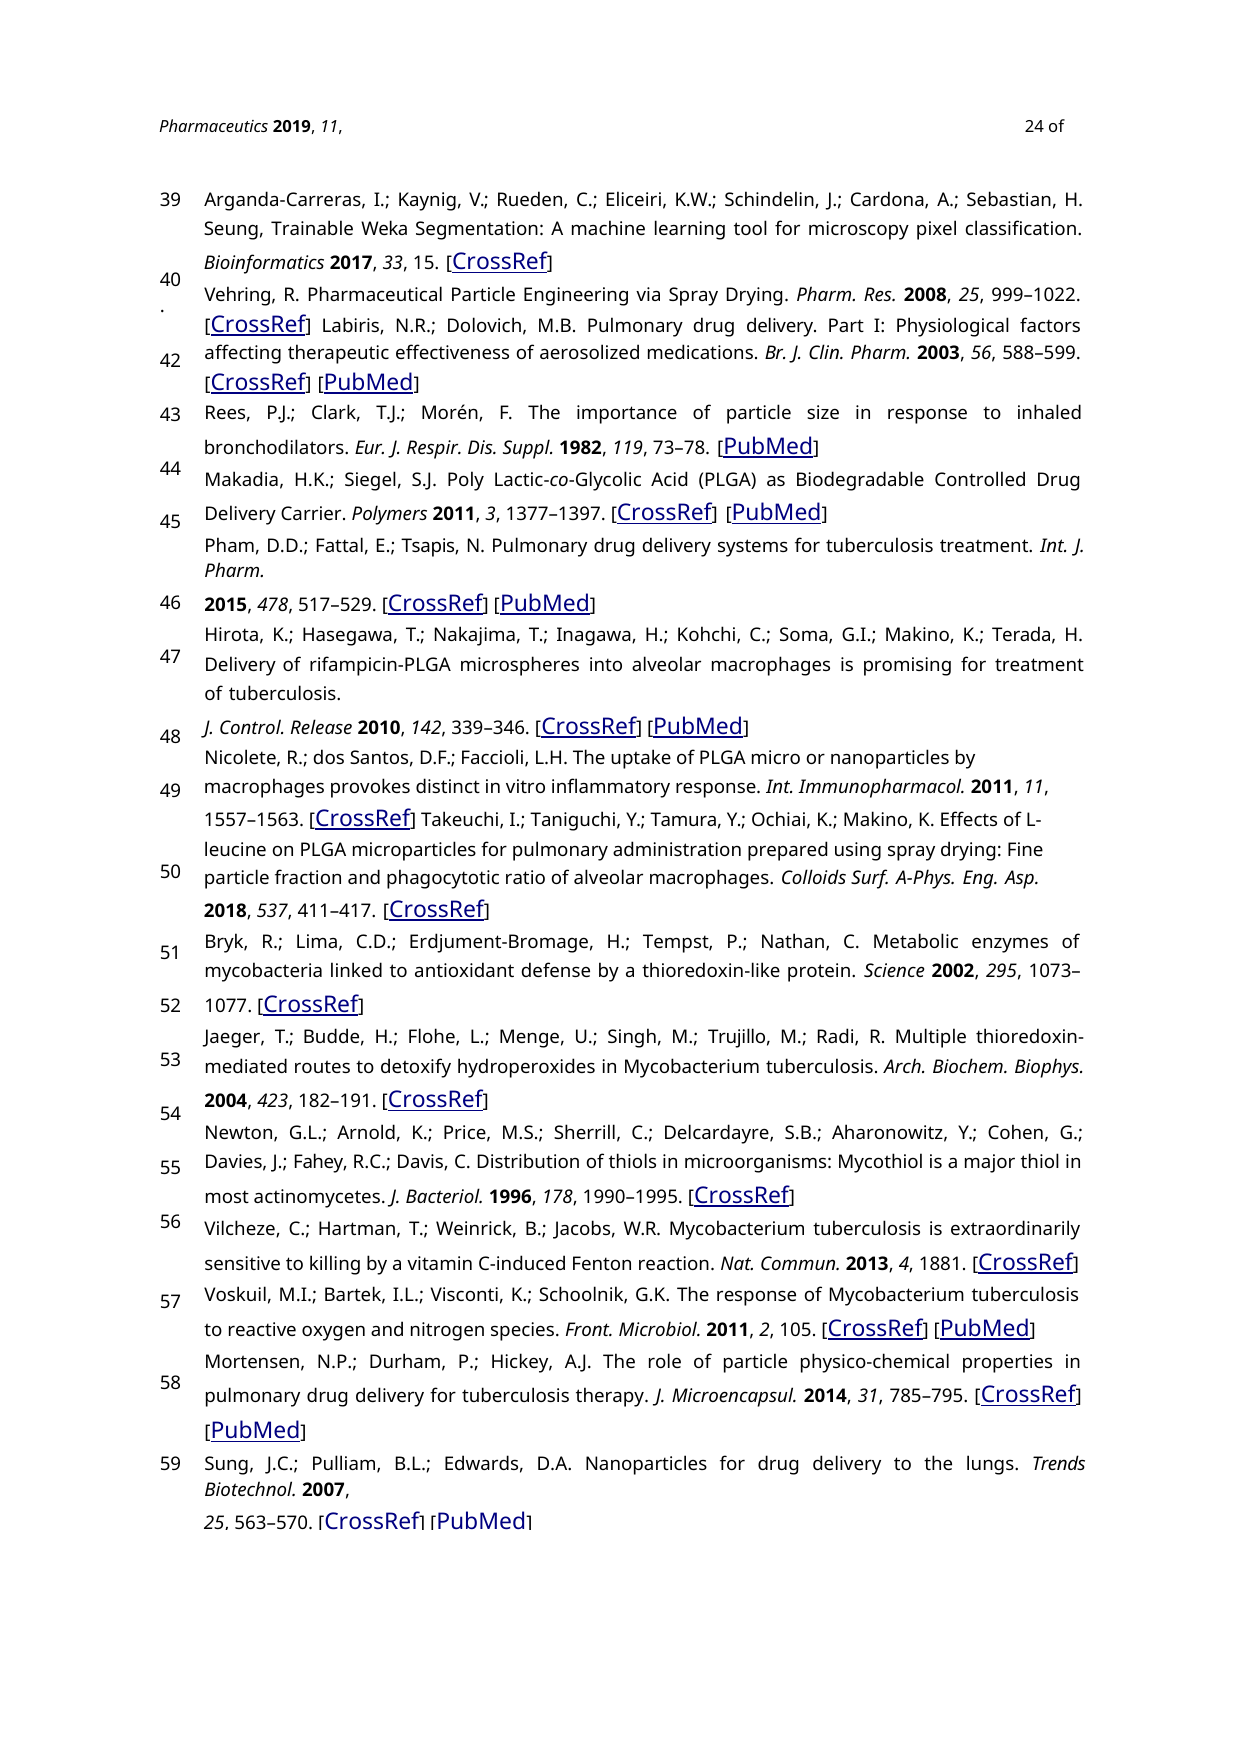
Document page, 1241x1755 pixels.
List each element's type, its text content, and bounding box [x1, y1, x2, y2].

text 50. [159, 858, 185, 884]
text 55. [159, 1154, 185, 1179]
text 48. [159, 724, 185, 749]
text 44. [159, 455, 185, 480]
text 58. [159, 1369, 185, 1395]
text 46. [159, 589, 185, 615]
text Pharmaceutics 2019, 11, 687 [159, 115, 355, 138]
text Pham, D.D.; Fattal, E.; Tsapis, N. Pulmonary drug delivery systems for tuberculosis treatment. Int. J. Pharm. [204, 532, 1086, 583]
text Makadia, H.K.; Siegel, S.J. Poly Lactic-co-Glycolic Acid (PLGA) as Biodegradable Controlled Drug Delivery Carrier. Polymers 2011, 3, 1377–1397. [CrossRef] [PubMed] [204, 466, 1082, 527]
text Vilcheze, C.; Hartman, T.; Weinrick, B.; Jacobs, W.R. Mycobacterium tuberculosis is extraordinarily sensitive to killing by a vitamin C-induced Fenton reaction. Nat. Commun. 2013, 4, 1881. [CrossRef] [204, 1215, 1081, 1277]
text 59. [159, 1450, 185, 1476]
text Voskuil, M.I.; Bartek, I.L.; Visconti, K.; Schoolnik, G.K. The response of Mycobacterium tuberculosis to reactive oxygen and nitrogen species. Front. Microbiol. 2011, 2, 105. [CrossRef] [PubMed] [204, 1282, 1081, 1343]
text 57. [159, 1289, 185, 1314]
text Bryk, R.; Lima, C.D.; Erdjument-Bromage, H.; Tempst, P.; Nathan, C. Metabolic enzymes of mycobacteria linked to antioxidant defense by a thioredoxin-like protein. Science 2002, 295, 1073–1077. [CrossRef] [204, 928, 1081, 1019]
text 52. [159, 993, 185, 1018]
text 56. [159, 1208, 185, 1233]
text 25, 563–570. [CrossRef] [PubMed] [204, 1505, 1086, 1529]
text Hirota, K.; Hasegawa, T.; Nakajima, T.; Inagawa, H.; Kohchi, C.; Soma, G.I.; Makino, K.; Terada, H. Delivery of rifampicin-PLGA microspheres into alveolar macrophages is promising for treatment of tuberculosis. [204, 622, 1084, 706]
text Vehring, R. Pharmaceutical Particle Engineering via Spray Drying. Pharm. Res. 2008, 25, 999–1022. [CrossRef] Labiris, N.R.; Dolovich, M.B. Pulmonary drug delivery. Part I: Physiological factors affecting therapeutic effectiveness of aerosolized medications. Br. J. Clin. Pharm. 2003, 56, 588–599. [CrossRef] [PubMed] [204, 282, 1081, 397]
text 45. [159, 509, 185, 534]
text Sung, J.C.; Pulliam, B.L.; Edwards, D.A. Nanoparticles for drug delivery to the lungs. Trends Biotechnol. 2007, [204, 1450, 1086, 1501]
text Nicolete, R.; dos Santos, D.F.; Faccioli, L.H. The uptake of PLGA micro or nanoparticles by macrophages provokes distinct in vitro inflammatory response. Int. Immunopharmacol. 2011, 11, 1557–1563. [CrossRef] Takeuchi, I.; Taniguchi, Y.; Tamura, Y.; Ochiai, K.; Makino, K. Effects of L-leucine on PLGA microparticles for pulmonary administration prepared using spray drying: Fine particle fraction and phagocytotic ratio of alveolar macrophages. Colloids Surf. A-Phys. Eng. Asp. 2018, 537, 411–417. [CrossRef] [204, 745, 1082, 924]
text Arganda-Carreras, I.; Kaynig, V.; Rueden, C.; Eliceiri, K.W.; Schindelin, J.; Cardona, A.; Sebastian, H. Seung, Trainable Weka Segmentation: A machine learning tool for microscopy pixel classification. Bioinformatics 2017, 33, 15. [CrossRef] [203, 186, 1083, 277]
text 2015, 478, 517–529. [CrossRef] [PubMed] [204, 587, 1086, 618]
text J. Control. Release 2010, 142, 339–346. [CrossRef] [PubMed] [204, 710, 1086, 741]
text 24 of 25 [1024, 115, 1083, 138]
text Rees, P.J.; Clark, T.J.; Morén, F. The importance of particle size in response to inhaled bronchodilators. Eur. J. Respir. Dis. Suppl. 1982, 119, 73–78. [PubMed] [203, 399, 1083, 461]
text 47. [159, 643, 185, 668]
text 42. [159, 347, 185, 373]
text 54. [159, 1100, 185, 1126]
text 43. [159, 401, 185, 426]
text 53. [159, 1047, 185, 1072]
text 40. [159, 267, 185, 318]
text 49. [159, 778, 185, 803]
text Newton, G.L.; Arnold, K.; Price, M.S.; Sherrill, C.; Delcardayre, S.B.; Aharonowitz, Y.; Cohen, G.; Davies, J.; Fahey, R.C.; Davis, C. Distribution of thiols in microorganisms: Mycothiol is a major thiol in most actinomycetes. J. Bacteriol. 1996, 178, 1990–1995. [CrossRef] [204, 1119, 1083, 1210]
text 51. [159, 939, 185, 964]
text Mortensen, N.P.; Durham, P.; Hickey, A.J. The role of particle physico-chemical properties in pulmonary drug delivery for tuberculosis therapy. J. Microencapsul. 2014, 31, 785–795. [CrossRef] [PubMed] [204, 1348, 1082, 1445]
text Jaeger, T.; Budde, H.; Flohe, L.; Menge, U.; Singh, M.; Trujillo, M.; Radi, R. Multiple thioredoxin-mediated routes to detoxify hydroperoxides in Mycobacterium tuberculosis. Arch. Biochem. Biophys. 2004, 423, 182–191. [CrossRef] [204, 1024, 1084, 1114]
text 39. [159, 186, 185, 211]
